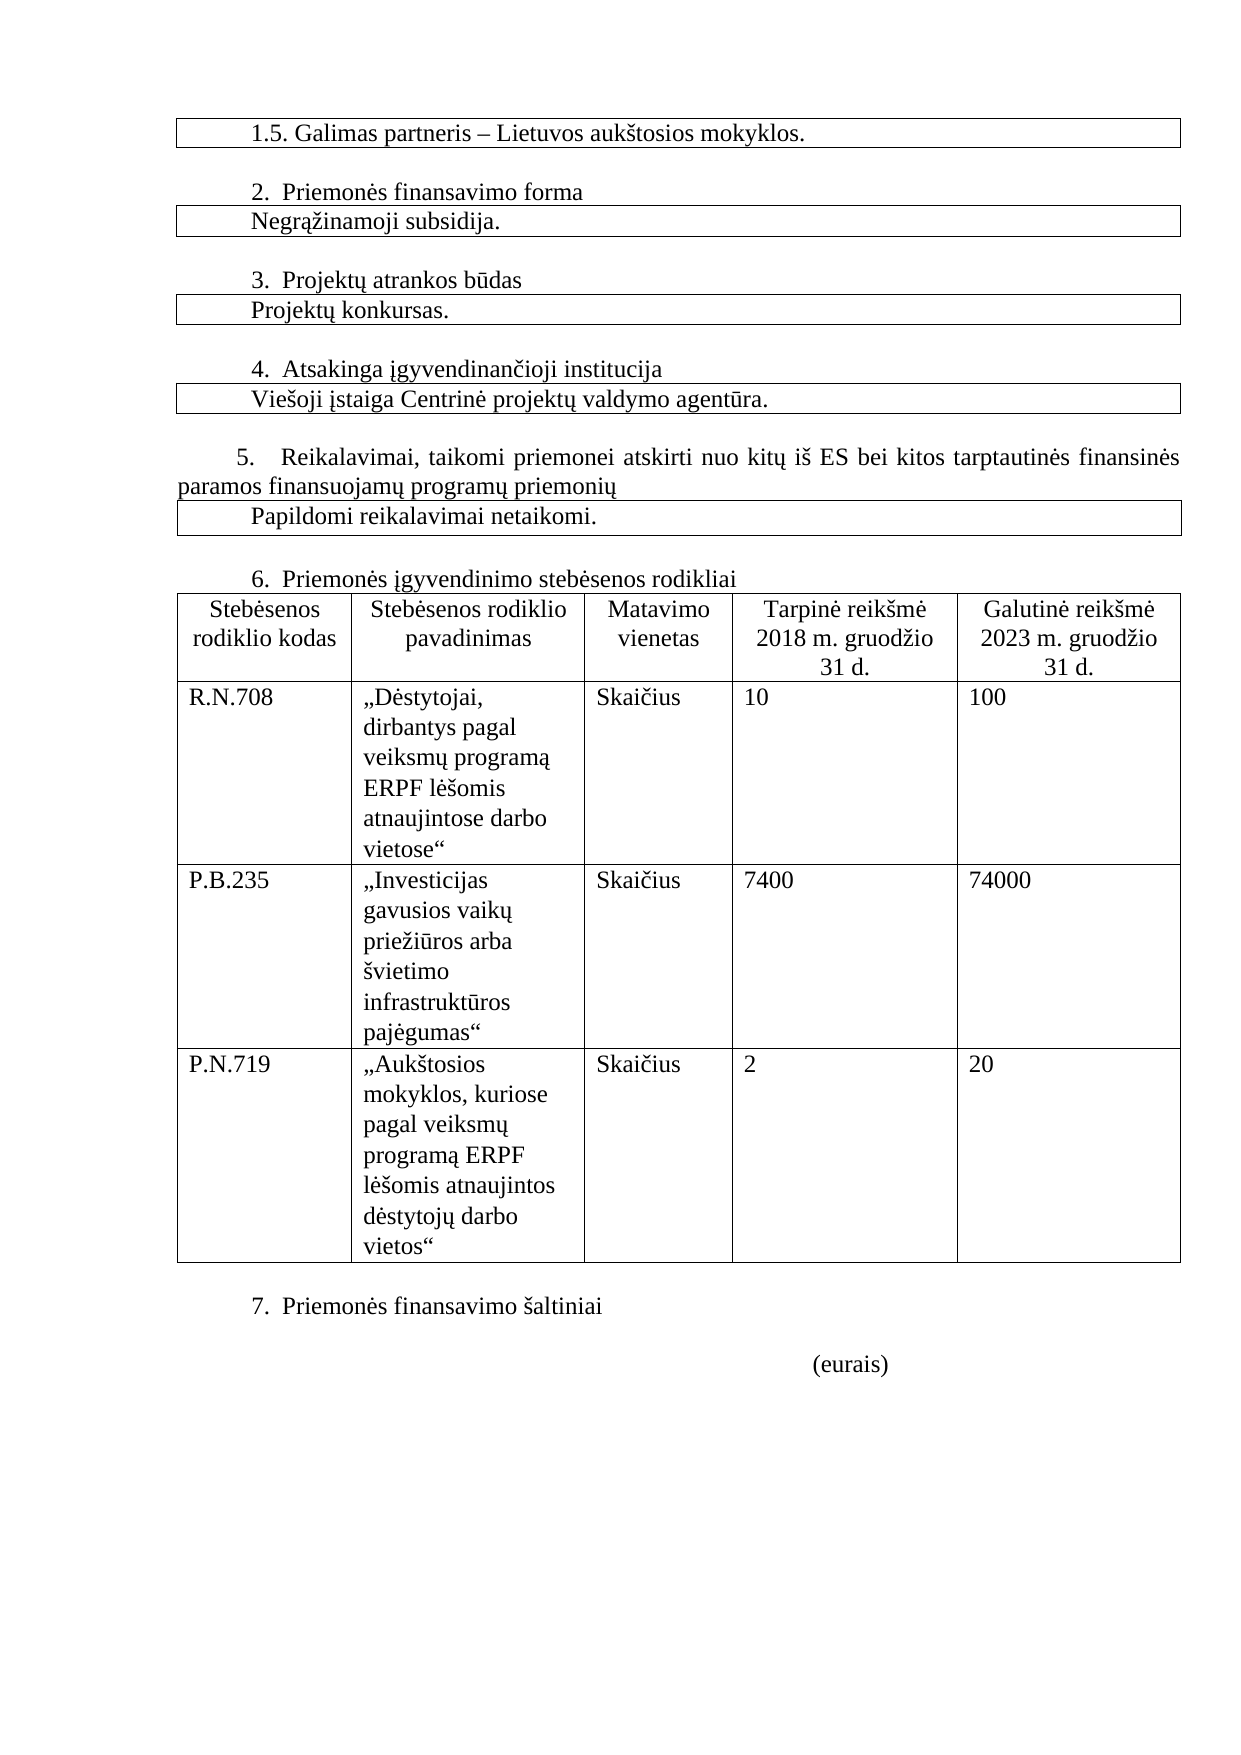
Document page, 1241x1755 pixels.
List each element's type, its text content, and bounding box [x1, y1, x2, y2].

table_cell Skaičius [585, 865, 732, 1048]
table_header Stebėsenos rodiklio pavadinimas [352, 594, 584, 681]
table_header Galutinė reikšmė 2023 m. gruodžio 31 d. [958, 594, 1180, 681]
table_cell 7400 [733, 865, 957, 1048]
text 3. Projektų atrankos būdas [251, 266, 1181, 294]
text 7. Priemonės finansavimo šaltiniai [251, 1291, 1181, 1320]
text 5. Reikalavimai, taikomi priemonei atskirti nuo kitų iš ES bei kitos tarptautinės finansinės paramos finansuojamų programų priemonių [177, 442, 1181, 500]
table_cell P.N.719 [178, 1049, 351, 1262]
table_cell 74000 [958, 865, 1180, 1048]
text 2. Priemonės finansavimo forma [251, 177, 1181, 205]
table_cell 2 [733, 1049, 957, 1262]
table_cell 100 [958, 682, 1180, 864]
text (eurais) [177, 1349, 904, 1378]
table_header Projektų konkursas. [177, 295, 1180, 324]
table_header Papildomi reikalavimai netaikomi. [178, 501, 1181, 535]
table_header Stebėsenos rodiklio kodas [178, 594, 351, 681]
text 4. Atsakinga įgyvendinančioji institucija [251, 354, 1181, 383]
table_cell 10 [733, 682, 957, 864]
table_header Matavimo vienetas [585, 594, 732, 681]
table_cell R.N.708 [178, 682, 351, 864]
table_cell „Investicijas gavusios vaikų priežiūros arba švietimo infrastruktūros pajėgumas“ [352, 865, 584, 1048]
table_cell P.B.235 [178, 865, 351, 1048]
table_header Tarpinė reikšmė 2018 m. gruodžio 31 d. [733, 594, 957, 681]
table_cell „Dėstytojai, dirbantys pagal veiksmų programą ERPF lėšomis atnaujintose darbo vietose“ [352, 682, 584, 864]
table_cell Skaičius [585, 682, 732, 864]
table_header Negrąžinamoji subsidija. [177, 206, 1180, 236]
table_cell 20 [958, 1049, 1180, 1262]
table_cell 1.5. Galimas partneris – Lietuvos aukštosios mokyklos. [177, 119, 1180, 147]
table_header Viešoji įstaiga Centrinė projektų valdymo agentūra. [177, 384, 1180, 412]
text 6. Priemonės įgyvendinimo stebėsenos rodikliai [251, 564, 1181, 593]
table_cell „Aukštosios mokyklos, kuriose pagal veiksmų programą ERPF lėšomis atnaujintos dėstytojų darbo vietos“ [352, 1049, 584, 1262]
table_cell Skaičius [585, 1049, 732, 1262]
